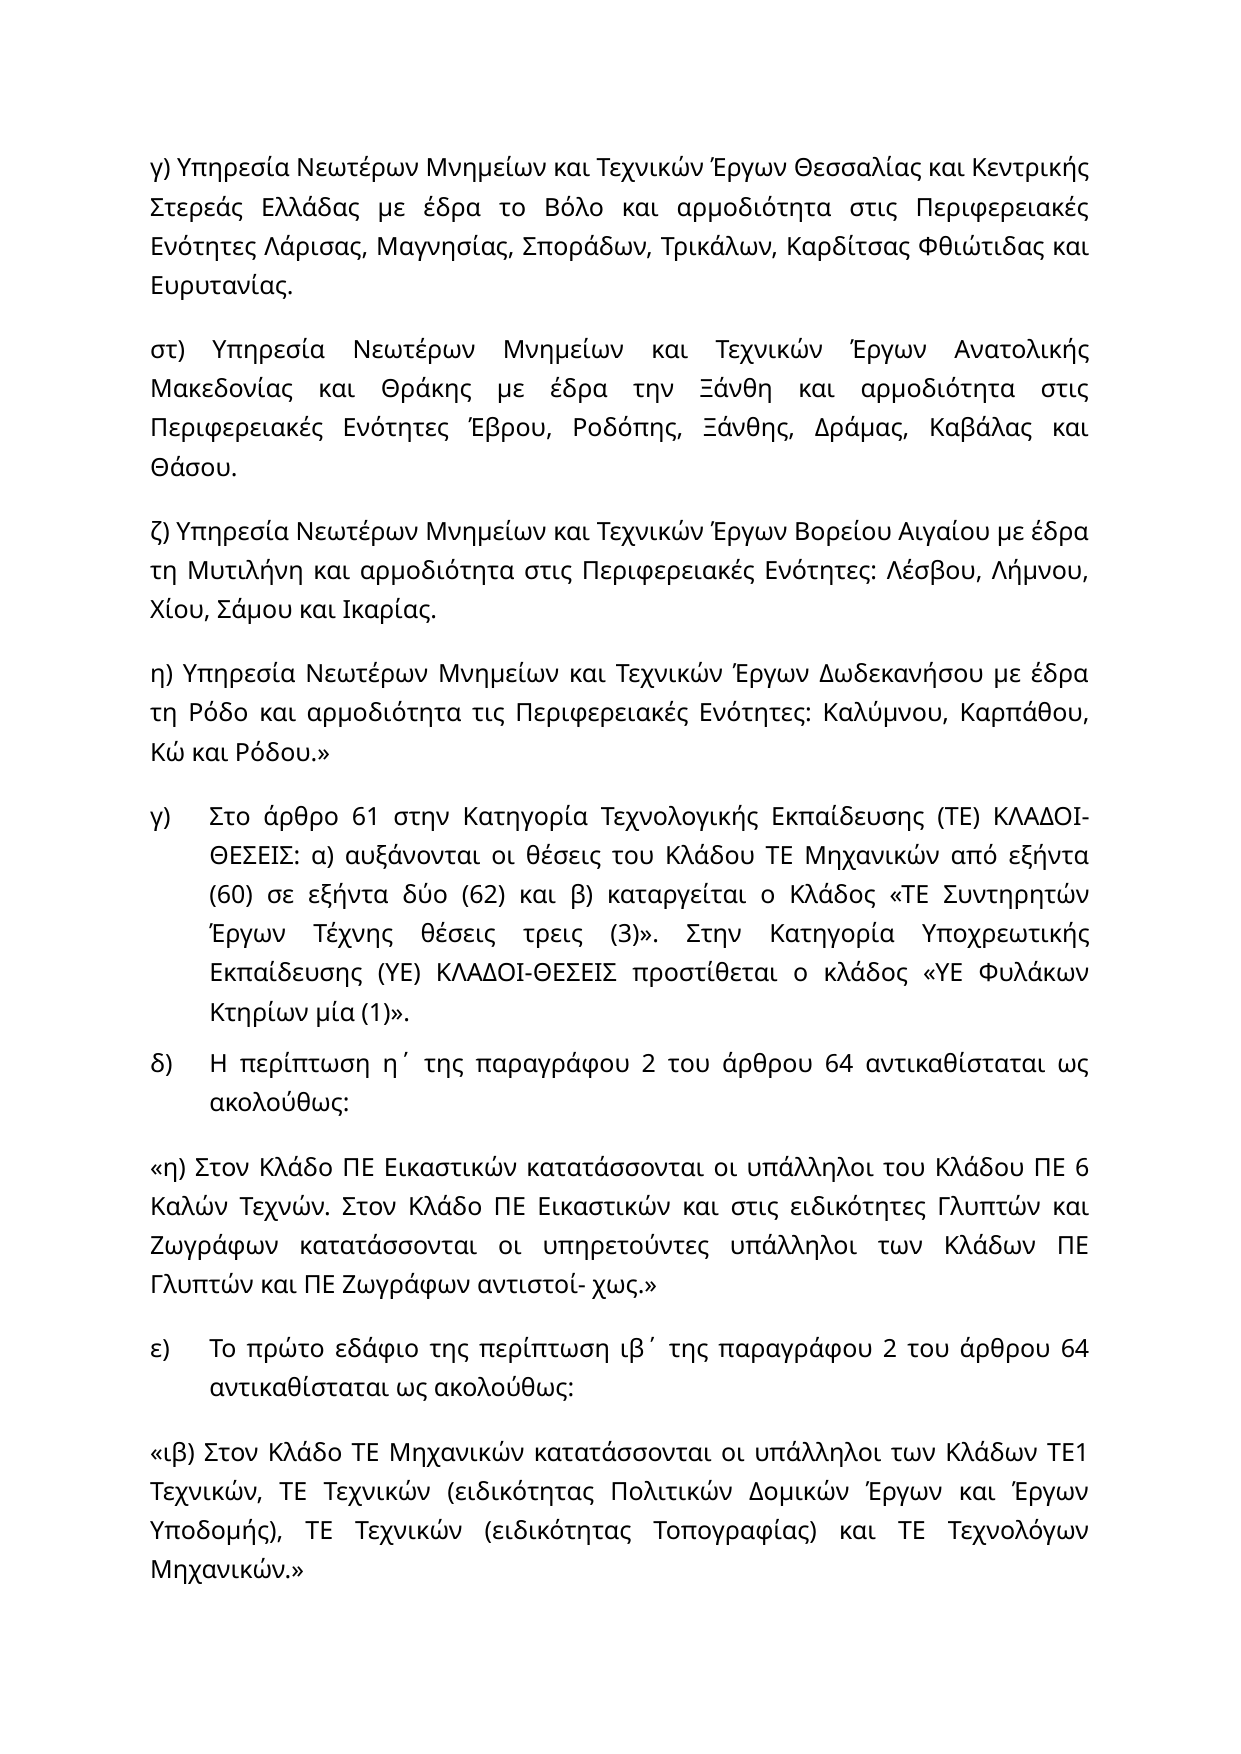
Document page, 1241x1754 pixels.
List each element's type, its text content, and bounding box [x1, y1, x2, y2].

list γ) Στο άρθρο 61 στην Κατηγορία Τεχνολογικής Εκπαίδευσης (ΤΕ) ΚΛΑΔΟΙ-ΘΕΣΕΙΣ: α) αυξάνονται οι θέσεις του Κλάδου ΤΕ Μηχανικών από εξήντα (60) σε εξήντα δύο (62) και β) καταργείται ο Κλάδος «ΤΕ Συντηρητών Έργων Τέχνης θέσεις τρεις (3)». Στην Κατηγορία Υποχρεωτικής Εκπαίδευσης (ΥΕ) ΚΛΑΔΟΙ-ΘΕΣΕΙΣ προστίθεται ο κλάδος «ΥΕ Φυλάκων Κτηρίων μία (1)». [150, 798, 1090, 1028]
text «η) Στον Κλάδο ΠΕ Εικαστικών κατατάσσονται οι υπάλληλοι του Κλάδου ΠΕ 6 Καλών Τεχνών. Στον Κλάδο ΠΕ Εικαστικών και στις ειδικότητες Γλυπτών και Ζωγράφων κατατάσσονται οι υπηρετούντες υπάλληλοι των Κλάδων ΠΕ Γλυπτών και ΠΕ Ζωγράφων αντιστοί- χως.» [150, 1149, 1090, 1301]
text στ) Υπηρεσία Νεωτέρων Μνημείων και Τεχνικών Έργων Ανατολικής Μακεδονίας και Θράκης με έδρα την Ξάνθη και αρμοδιότητα στις Περιφερειακές Ενότητες Έβρου, Ροδόπης, Ξάνθης, Δράμας, Καβάλας και Θάσου. [150, 332, 1090, 483]
list ε) Το πρώτο εδάφιο της περίπτωση ιβ΄ της παραγράφου 2 του άρθρου 64 αντικαθίσταται ως ακολούθως: [150, 1331, 1090, 1404]
text ζ) Υπηρεσία Νεωτέρων Μνημείων και Τεχνικών Έργων Βορείου Αιγαίου με έδρα τη Μυτιλήνη και αρμοδιότητα στις Περιφερειακές Ενότητες: Λέσβου, Λήμνου, Χίου, Σάμου και Ικαρίας. [150, 513, 1090, 626]
text γ) Υπηρεσία Νεωτέρων Μνημείων και Τεχνικών Έργων Θεσσαλίας και Κεντρικής Στερεάς Ελλάδας με έδρα το Βόλο και αρμοδιότητα στις Περιφερειακές Ενότητες Λάρισας, Μαγνησίας, Σποράδων, Τρικάλων, Καρδίτσας Φθιώτιδας και Ευρυτανίας. [150, 150, 1090, 302]
text η) Υπηρεσία Νεωτέρων Μνημείων και Τεχνικών Έργων Δωδεκανήσου με έδρα τη Ρόδο και αρμοδιότητα τις Περιφερειακές Ενότητες: Καλύμνου, Καρπάθου, Κώ και Ρόδου.» [150, 656, 1090, 768]
text «ιβ) Στον Κλάδο ΤΕ Μηχανικών κατατάσσονται οι υπάλληλοι των Κλάδων ΤΕ1 Τεχνικών, ΤΕ Τεχνικών (ειδικότητας Πολιτικών Δομικών Έργων και Έργων Υποδομής), ΤΕ Τεχνικών (ειδικότητας Τοπογραφίας) και ΤΕ Τεχνολόγων Μηχανικών.» [150, 1434, 1090, 1586]
list δ) Η περίπτωση η΄ της παραγράφου 2 του άρθρου 64 αντικαθίσταται ως ακολούθως: [150, 1046, 1090, 1119]
